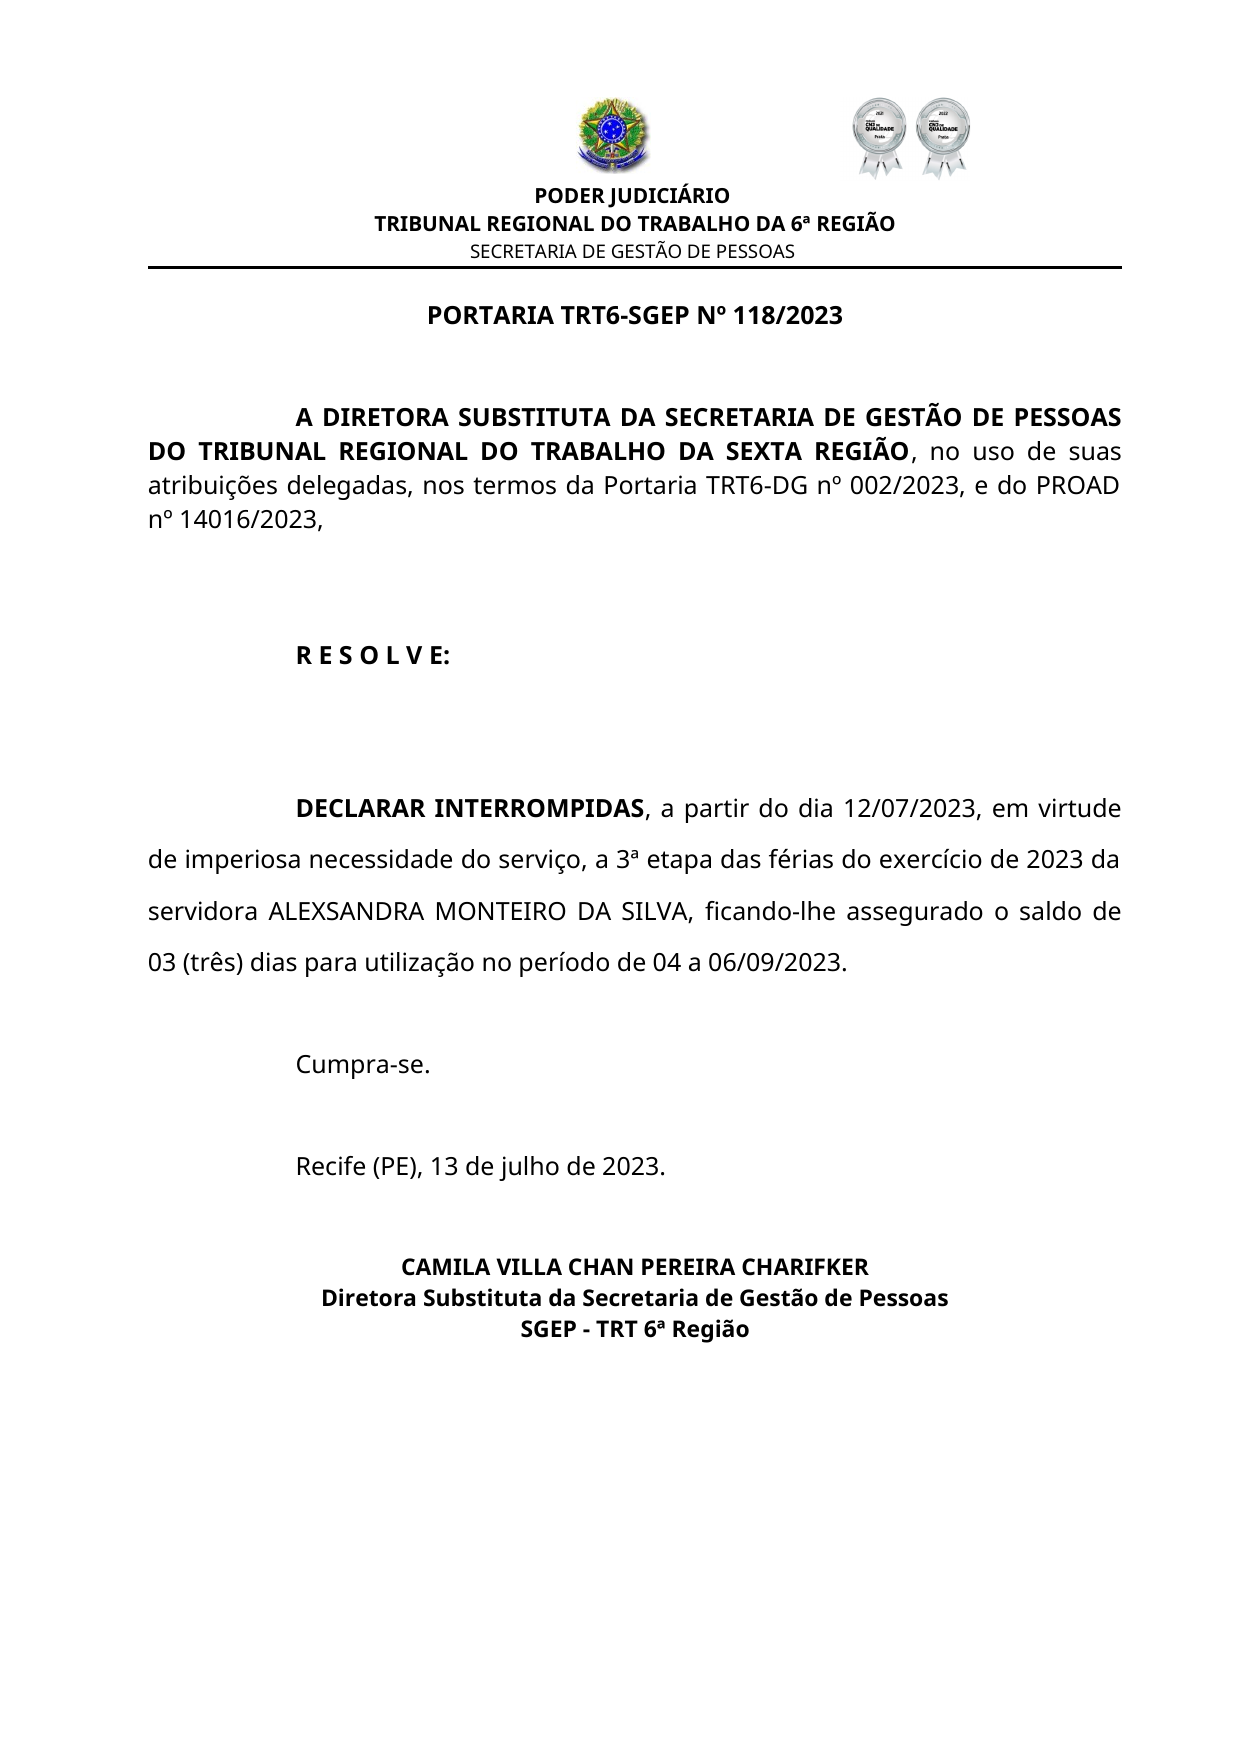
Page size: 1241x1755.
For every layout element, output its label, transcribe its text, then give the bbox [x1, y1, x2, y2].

text Cumpra-se. [148, 1046, 1122, 1080]
text Diretora Substituta da Secretaria de Gestão de Pessoas [148, 1282, 1122, 1313]
text A DIRETORA SUBSTITUTA DA SECRETARIA DE GESTÃO DE PESSOAS DO TRIBUNAL REGIONAL DO TRABALHO DA SEXTA REGIÃO, no uso de suas atribuições delegadas, nos termos da Portaria TRT6-DG nº 002/2023, e do PROAD nº 14016/2023, [148, 399, 1122, 536]
picture [575, 97, 651, 174]
text DECLARAR INTERROMPIDAS, a partir do dia 12/07/2023, em virtude de imperiosa necessidade do serviço, a 3ª etapa das férias do exercício de 2023 da servidora ALEXSANDRA MONTEIRO DA SILVA, ficando-lhe assegurado o saldo de 03 (três) dias para utilização no período de 04 a 06/09/2023. [148, 791, 1122, 978]
text SGEP - TRT 6ª Região [148, 1313, 1122, 1344]
text CAMILA VILLA CHAN PEREIRA CHARIFKER [148, 1250, 1122, 1282]
text R E S O L V E: [148, 638, 1122, 672]
text Recife (PE), 13 de julho de 2023. [148, 1148, 1122, 1182]
text PORTARIA TRT6-SGEP Nº 118/2023 [148, 297, 1122, 331]
